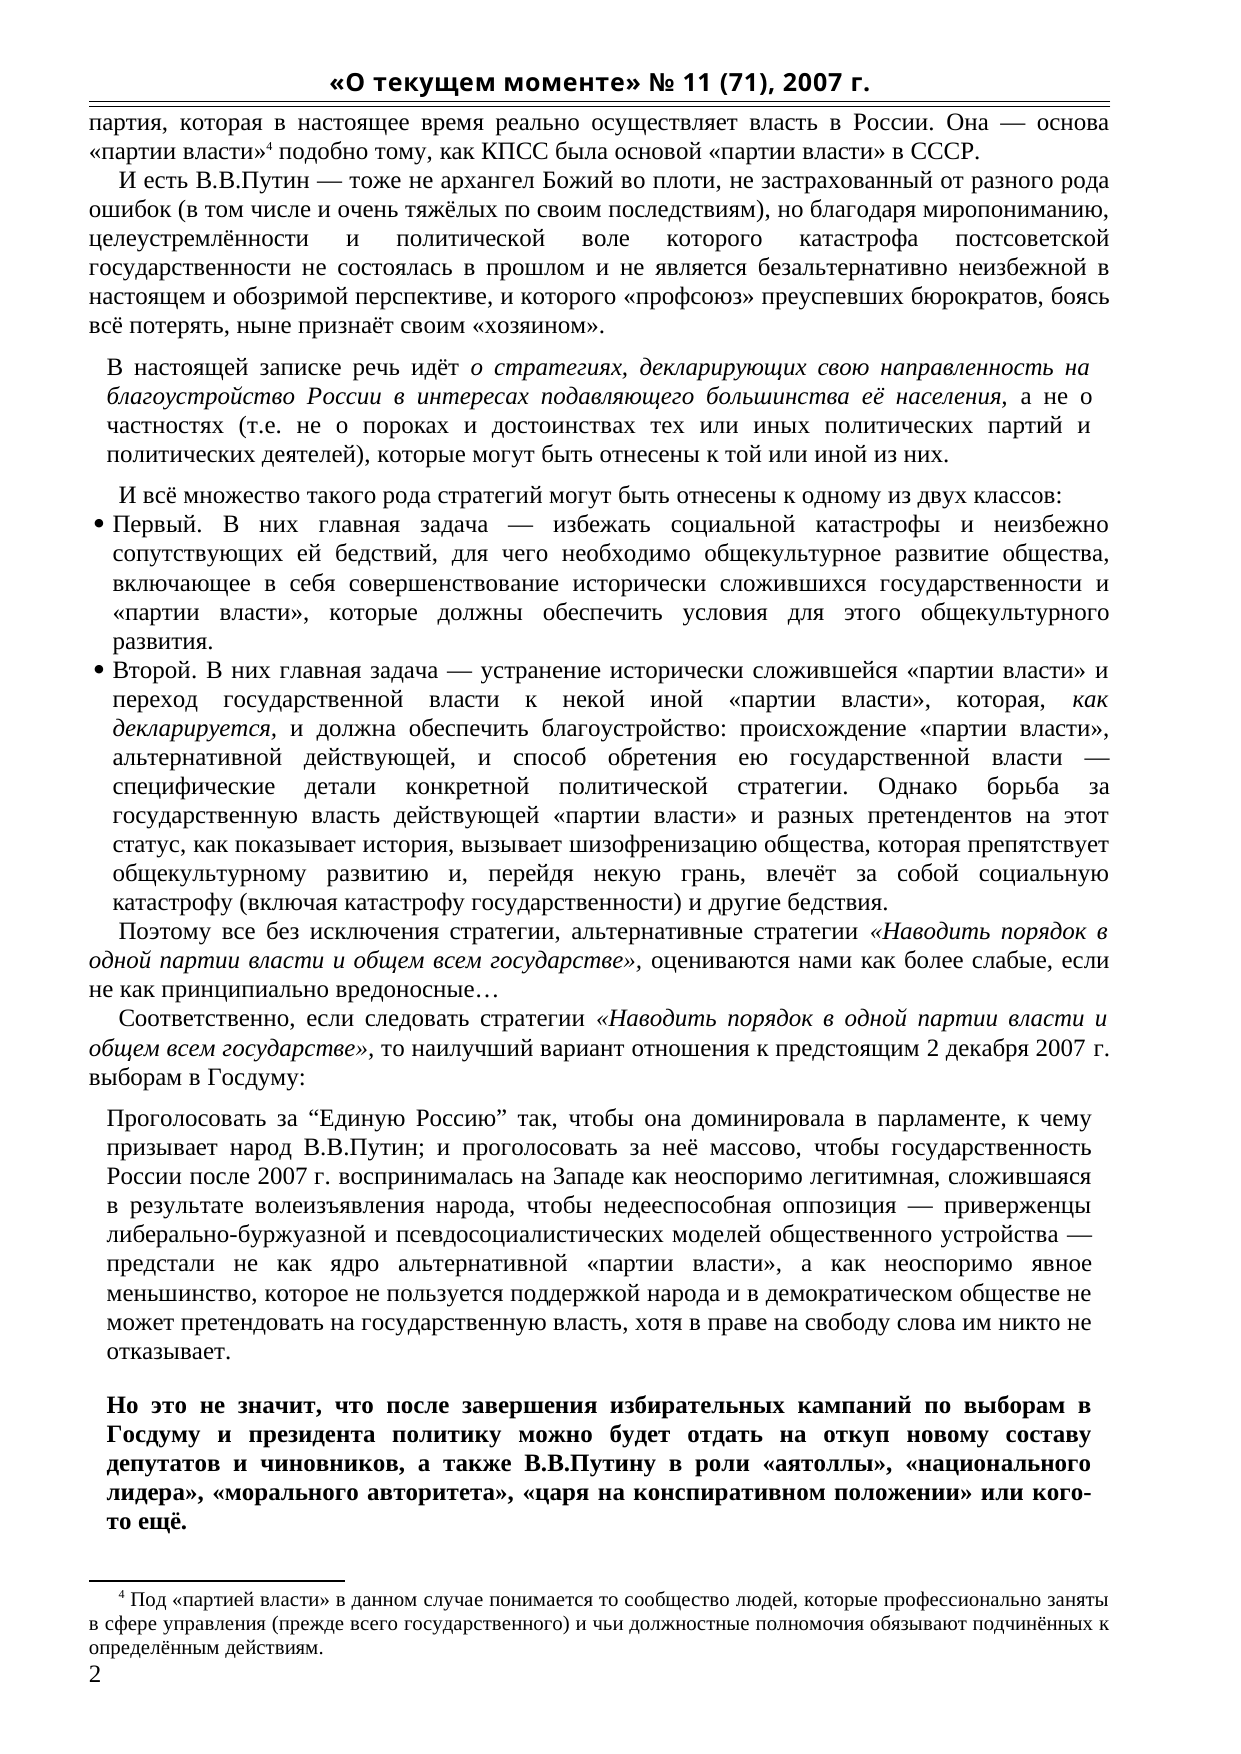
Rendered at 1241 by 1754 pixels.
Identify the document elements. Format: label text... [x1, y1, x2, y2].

text Соответственно, если следовать стратегии «Наводить порядок в одной партии власти и общем всем государстве», то наилучший вариант отношения к предстоящим 2 декабря 2007 г. выборам в Госдуму: [89, 1003, 1110, 1091]
text И есть В.В.Путин — тоже не архангел Божий во плоти, не застрахованный от разного рода ошибок (в том числе и очень тяжёлых по своим последствиям), но благодаря миропониманию, целеустремлённости и политической воле которого катастрофа постсоветской государственности не состоялась в прошлом и не является безальтернативно неизбежной в настоящем и обозримой перспективе, и которого «профсоюз» преуспевших бюрократов, боясь всё потерять, ныне признаёт своим «хозяином». [89, 164, 1110, 339]
text Проголосовать за “Единую Россию” так, чтобы она доминировала в парламенте, к чему призывает народ В.В.Путин; и проголосовать за неё массово, чтобы государственность России после 2007 г. воспринималась на Западе как неоспоримо легитимная, сложившаяся в результате волеизъявления народа, чтобы недееспособная оппозиция — приверженцы либерально-буржуазной и псевдосоциалистических моделей общественного устройства — предстали не как ядро альтернативной «партии власти», а как неоспоримо явное меньшинство, которое не пользуется поддержкой народа и в демократическом обществе не может претендовать на государственную власть, хотя в праве на свободу слова им никто не отказывает. [106, 1103, 1093, 1364]
list Первый. В них главная задача — избежать социальной катастрофы и неизбежно сопутствующих ей бедствий, для чего необходимо общекультурное развитие общества, включающее в себя совершенствование исторически сложившихся государственности и «партии власти», которые должны обеспечить условия для этого общекультурного развития. [94, 509, 1110, 654]
list Второй. В них главная задача — устранение исторически сложившейся «партии власти» и переход государственной власти к некой иной «партии власти», которая, как декларируется, и должна обеспечить благоустройство: происхождение «партии власти», альтернативной действующей, и способ обретения ею государственной власти — специфические детали конкретной политической стратегии. Однако борьба за государственную власть действующей «партии власти» и разных претендентов на этот статус, как показывает история, вызывает шизофренизацию общества, которая препятствует общекультурному развитию и, перейдя некую грань, влечёт за собой социальную катастрофу (включая катастрофу государственности) и другие бедствия. [94, 654, 1110, 916]
text Но это не значит, что после завершения избирательных кампаний по выборам в Госдуму и президента политику можно будет отдать на откуп новому составу депутатов и чиновников, а также В.В.Путину в роли «аятоллы», «национального лидера», «морального авторитета», «царя на конспиративном положении» или кого-то ещё. [106, 1389, 1093, 1535]
text Под «партией власти» в данном случае понимается то сообщество людей, которые профессионально заняты в сфере управления (прежде всего государственного) и чьи должностные полномочия обязывают подчинённых к определённым действиям. [89, 1587, 1110, 1659]
text партия, которая в настоящее время реально осуществляет власть в России. Она — основа «партии власти» подобно тому, как КПСС была основой «партии власти» в СССР. [89, 107, 1110, 164]
text В настоящей записке речь идёт о стратегиях, декларирующих свою направленность на благоустройство России в интересах подавляющего большинства её населения, а не о частностях (т.е. не о пороках и достоинствах тех или иных политических партий и политических деятелей), которые могут быть отнесены к той или иной из них. [106, 351, 1093, 468]
text И всё множество такого рода стратегий могут быть отнесены к одному из двух классов: [89, 480, 1110, 509]
text Поэтому все без исключения стратегии, альтернативные стратегии «Наводить порядок в одной партии власти и общем всем государстве», оцениваются нами как более слабые, если не как принципиально вредоносные… [89, 916, 1110, 1003]
